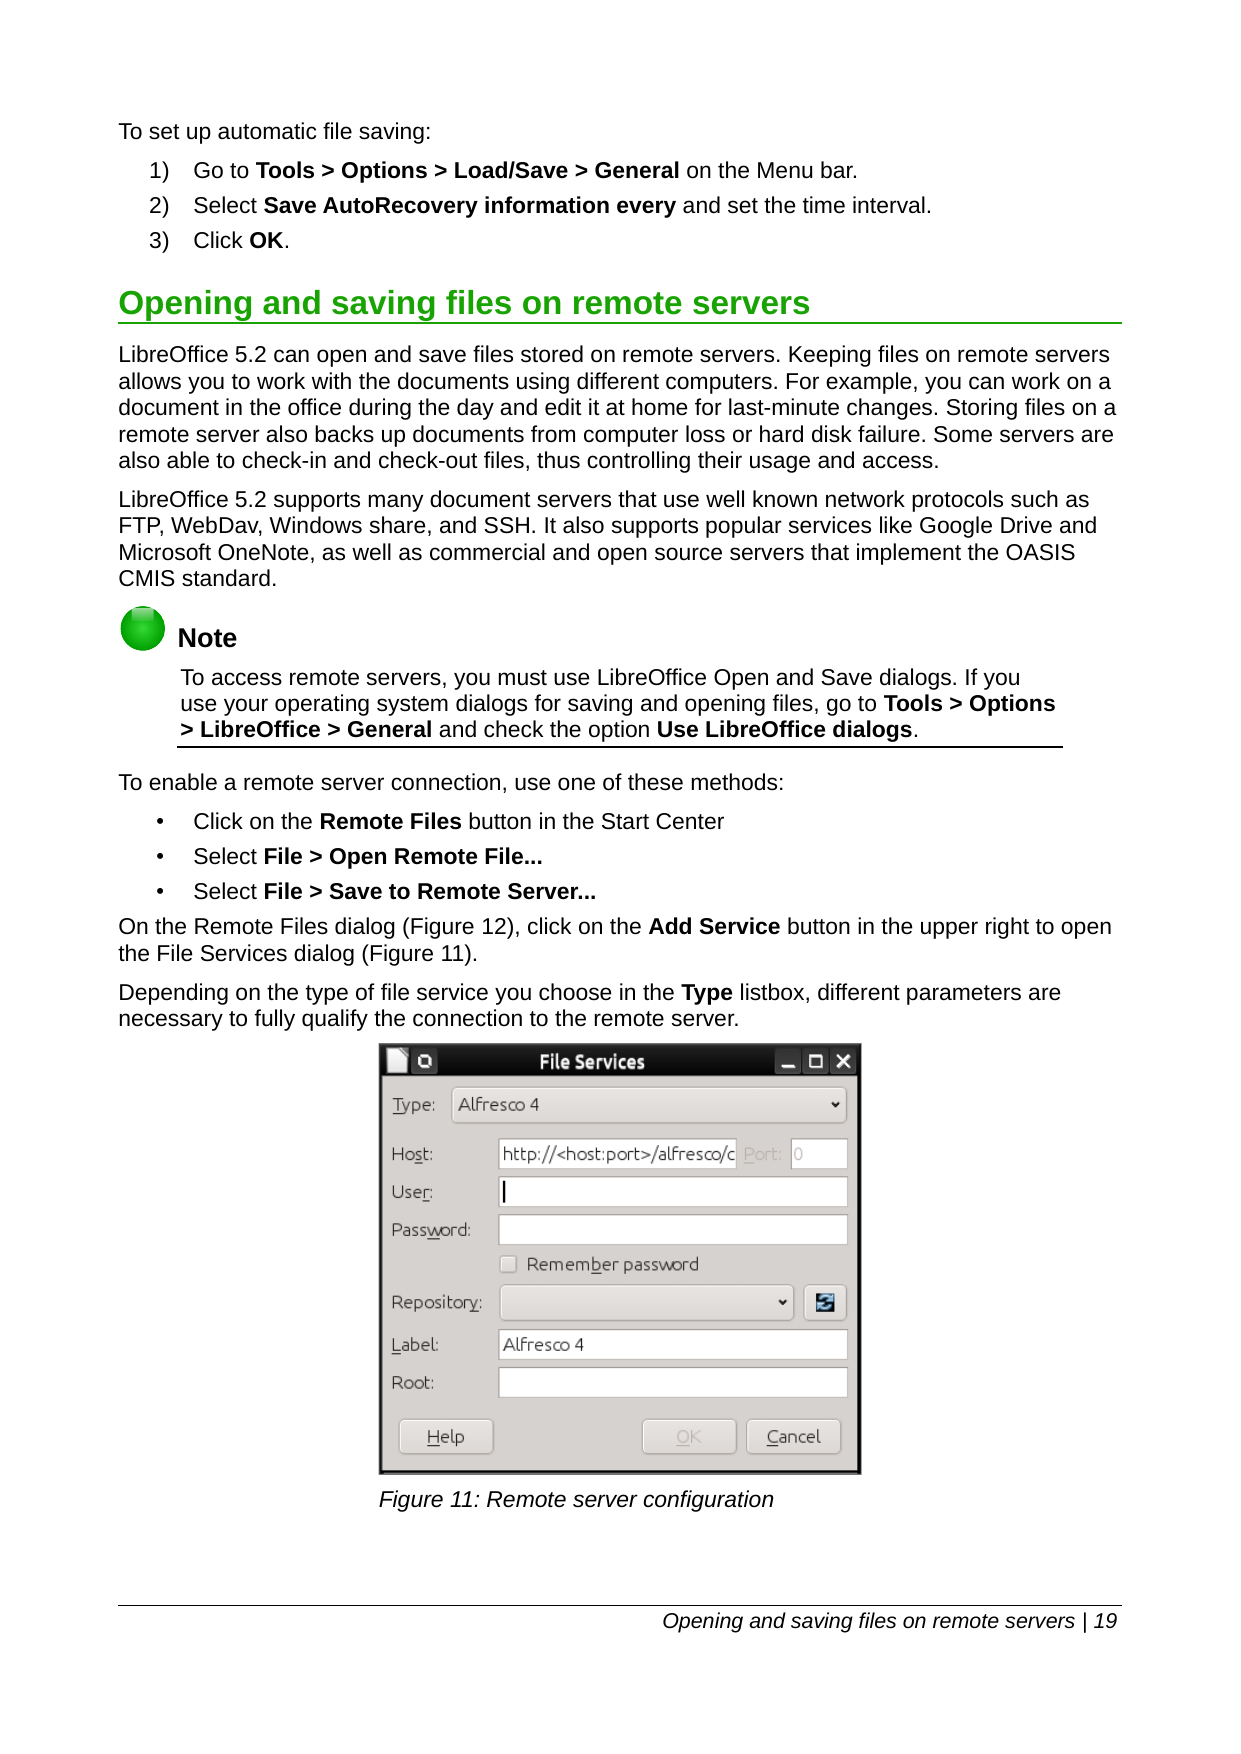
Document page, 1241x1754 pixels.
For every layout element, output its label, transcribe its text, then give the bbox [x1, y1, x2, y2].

text Depending on the type of file service you choose in the Type listbox, different parameters are necessary to fully qualify the connection to the remote server. [118, 978, 1122, 1031]
text To enable a remote server connection, use one of these methods: [118, 769, 1122, 795]
subtitle Note [118, 604, 1122, 653]
list Select File > Save to Remote Server... [156, 878, 1122, 904]
text To access remote servers, you must use LibreOffice Open and Save dialogs. If you use your operating system dialogs for saving and opening files, go to Tools > Options > LibreOffice > General and check the option Use LibreOffice dialogs. [177, 661, 1063, 746]
list Click on the Remote Files button in the Start Center [156, 808, 1122, 834]
subtitle Opening and saving files on remote servers [118, 283, 1122, 322]
list Select File > Open Remote File... [156, 843, 1122, 869]
text LibreOffice 5.2 can open and save files stored on remote servers. Keeping files on remote servers allows you to work with the documents using different computers. For example, you can work on a document in the office during the day and edit it at home for last-minute changes. Storing files on a remote server also backs up documents from computer loss or hard disk failure. Some servers are also able to check-in and check-out files, thus controlling their usage and access. [118, 341, 1122, 473]
text Figure 11: Remote server configuration [378, 1486, 862, 1512]
text LibreOffice 5.2 supports many document servers that use well known network protocols such as FTP, WebDav, Windows share, and SSH. It also supports popular services like Google Drive and Microsoft OneNote, as well as commercial and open source servers that implement the OASIS CMIS standard. [118, 486, 1122, 591]
list Go to Tools > Options > Load/Save > General on the Menu bar. [169, 157, 1122, 183]
text On the Remote Files dialog (Figure 12), click on the Add Service button in the upper right to open the File Services dialog (Figure 11). [118, 913, 1122, 966]
text To set up automatic file saving: [118, 118, 1122, 144]
list Select Save AutoRecovery information every and set the time interval. [169, 192, 1122, 218]
list Click OK. [169, 227, 1122, 254]
picture [378, 1043, 862, 1475]
